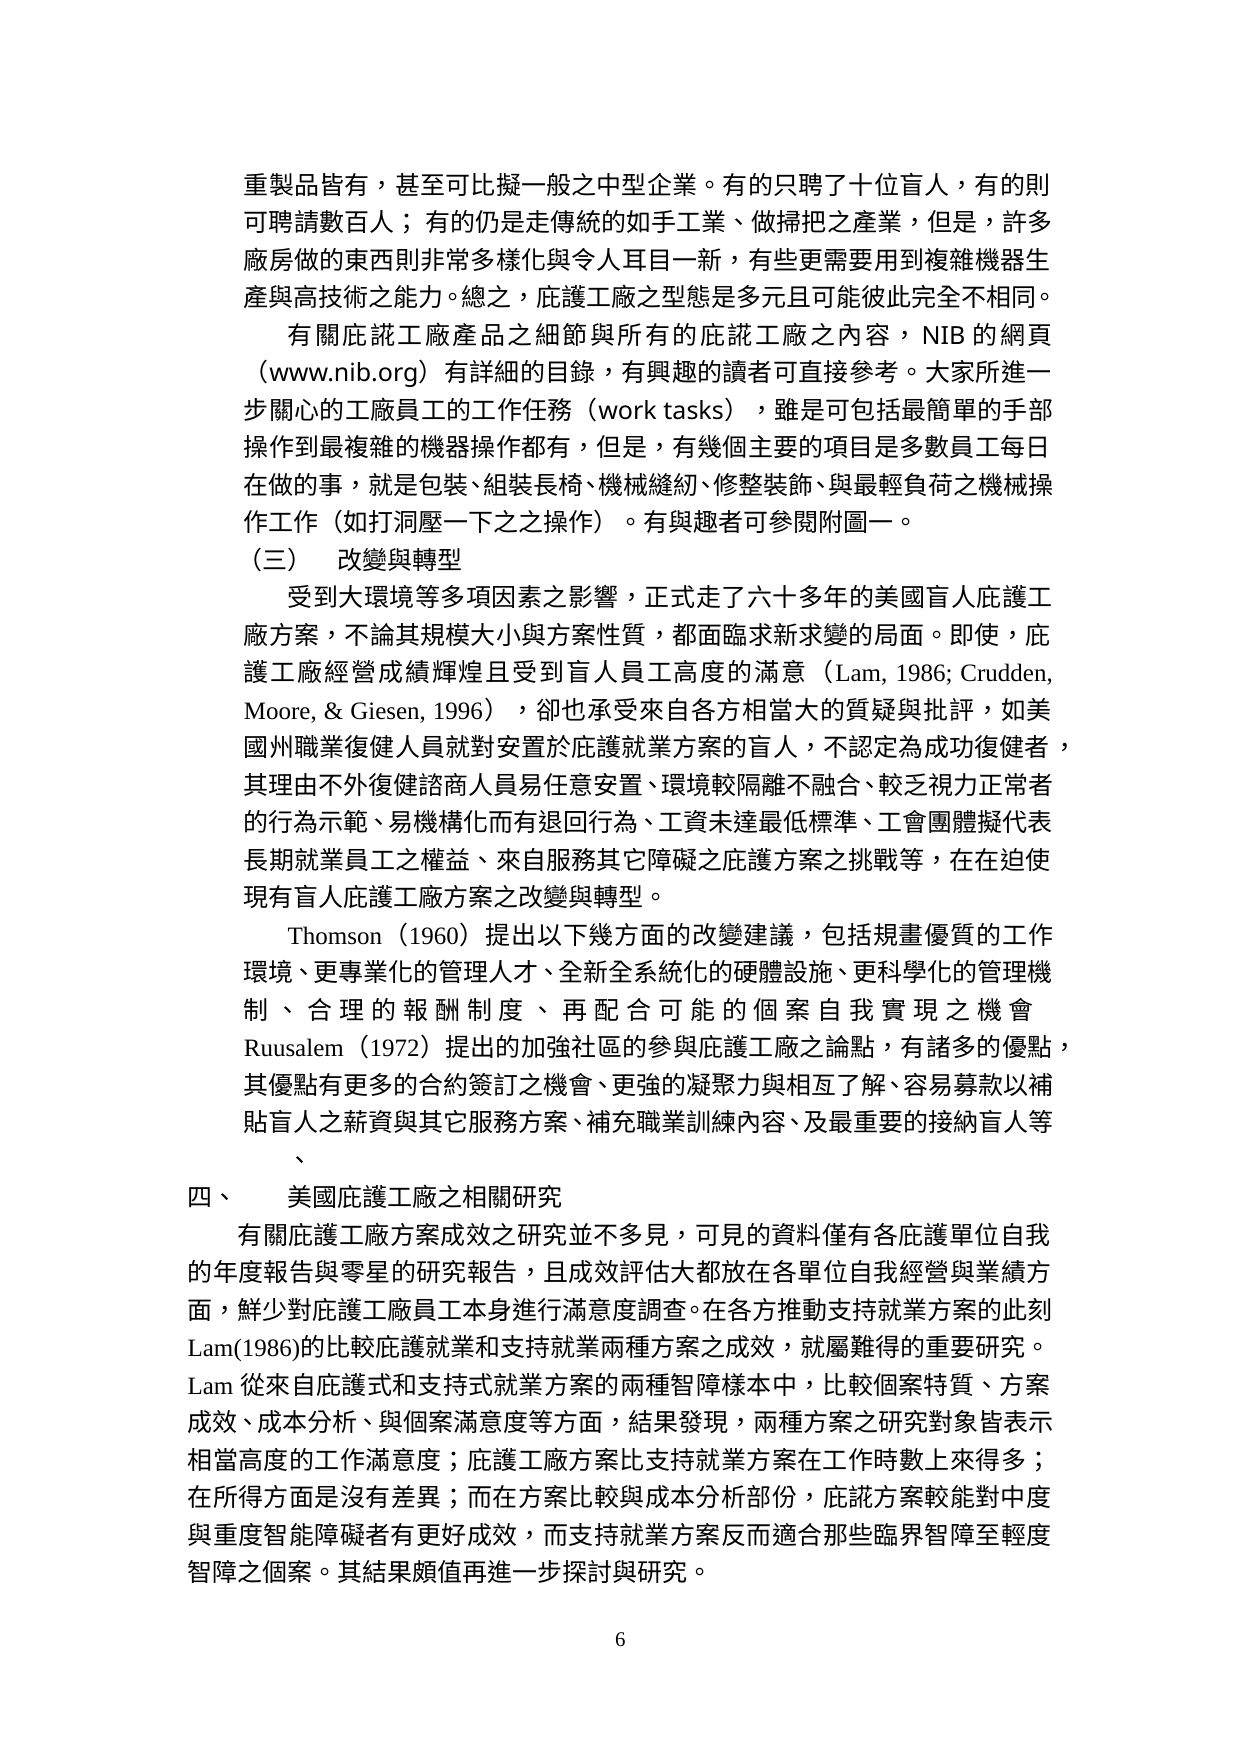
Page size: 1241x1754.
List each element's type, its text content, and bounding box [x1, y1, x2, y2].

text Thomson（1960）提出以下幾方面的改變建議，包括規畫優質的工作環境、更專業化的管理人才、全新全系統化的硬體設施、更科學化的管理機制、合理的報酬制度、再配合可能的個案自我實現之機會。Ruusalem（1972）提出的加強社區的參與庇護工廠之論點，有諸多的優點，其優點有更多的合約簽訂之機會、更強的凝聚力與相亙了解、容易募款以補貼盲人之薪資與其它服務方案、補充職業訓練內容、及最重要的接納盲人等。 [244, 914, 1053, 1139]
text 有關庇誮工廠產品之細節與所有的庇誮工廠之內容，NIB的網頁（www.nib.org）有詳細的目錄，有興趣的讀者可直接參考。大家所進一步關心的工廠員工的工作任務（work tasks），雖是可包括最簡單的手部操作到最複雜的機器操作都有，但是，有幾個主要的項目是多數員工每日在做的事，就是包裝、組裝長椅、機械縫紉、修整裝飾、與最輕負荷之機械操作工作（如打洞壓一下之之操作）。有與趣者可參閱附圖一。 [244, 314, 1053, 539]
text 受到大環境等多項因素之影響，正式走了六十多年的美國盲人庇護工廠方案，不論其規模大小與方案性質，都面臨求新求變的局面。即使，庇護工廠經營成績輝煌且受到盲人員工高度的滿意（Lam, 1986; Crudden, Moore, & Giesen, 1996），卻也承受來自各方相當大的質疑與批評，如美國州職業復健人員就對安置於庇護就業方案的盲人，不認定為成功復健者，其理由不外復健諮商人員易任意安置、環境較隔離不融合、較乏視力正常者的行為示範、易機構化而有退回行為、工資未達最低標準、工會團體擬代表長期就業員工之權益、來自服務其它障礙之庇護方案之挑戰等，在在迫使現有盲人庇護工廠方案之改變與轉型。 [244, 577, 1053, 914]
text 關於盲人庇護工廠之規模與型態，大部份為私立之非營利廠方，其大小與經營製造產品有相當大的個別差異，從小規模單一成品至數百人之多重製品皆有，甚至可比擬一般之中型企業。有的只聘了十位盲人，有的則可聘請數百人； 有的仍是走傳統的如手工業、做掃把之產業，但是，許多廠房做的東西則非常多樣化與令人耳目一新，有些更需要用到複雜機器生產與高技術之能力。總之，庇護工廠之型態是多元且可能彼此完全不相同。 [244, 164, 1053, 314]
list 美國庇護工廠之相關研究 [187, 1177, 1053, 1214]
list 改變與轉型 [237, 539, 1053, 577]
text 、 [244, 1139, 1053, 1177]
text 有關庇護工廠方案成效之研究並不多見，可見的資料僅有各庇護單位自我的年度報告與零星的研究報告，且成效評估大都放在各單位自我經營與業績方面，鮮少對庇護工廠員工本身進行滿意度調查。在各方推動支持就業方案的此刻，Lam(1986)的比較庇護就業和支持就業兩種方案之成效，就屬難得的重要研究。 Lam 從來自庇護式和支持式就業方案的兩種智障樣本中，比較個案特質、方案成效、成本分析、與個案滿意度等方面，結果發現，兩種方案之研究對象皆表示相當高度的工作滿意度；庇護工廠方案比支持就業方案在工作時數上來得多；在所得方面是沒有差異；而在方案比較與成本分析部份，庇誮方案較能對中度與重度智能障礙者有更好成效，而支持就業方案反而適合那些臨界智障至輕度智障之個案。其結果頗值再進一步探討與研究。 [187, 1214, 1053, 1589]
